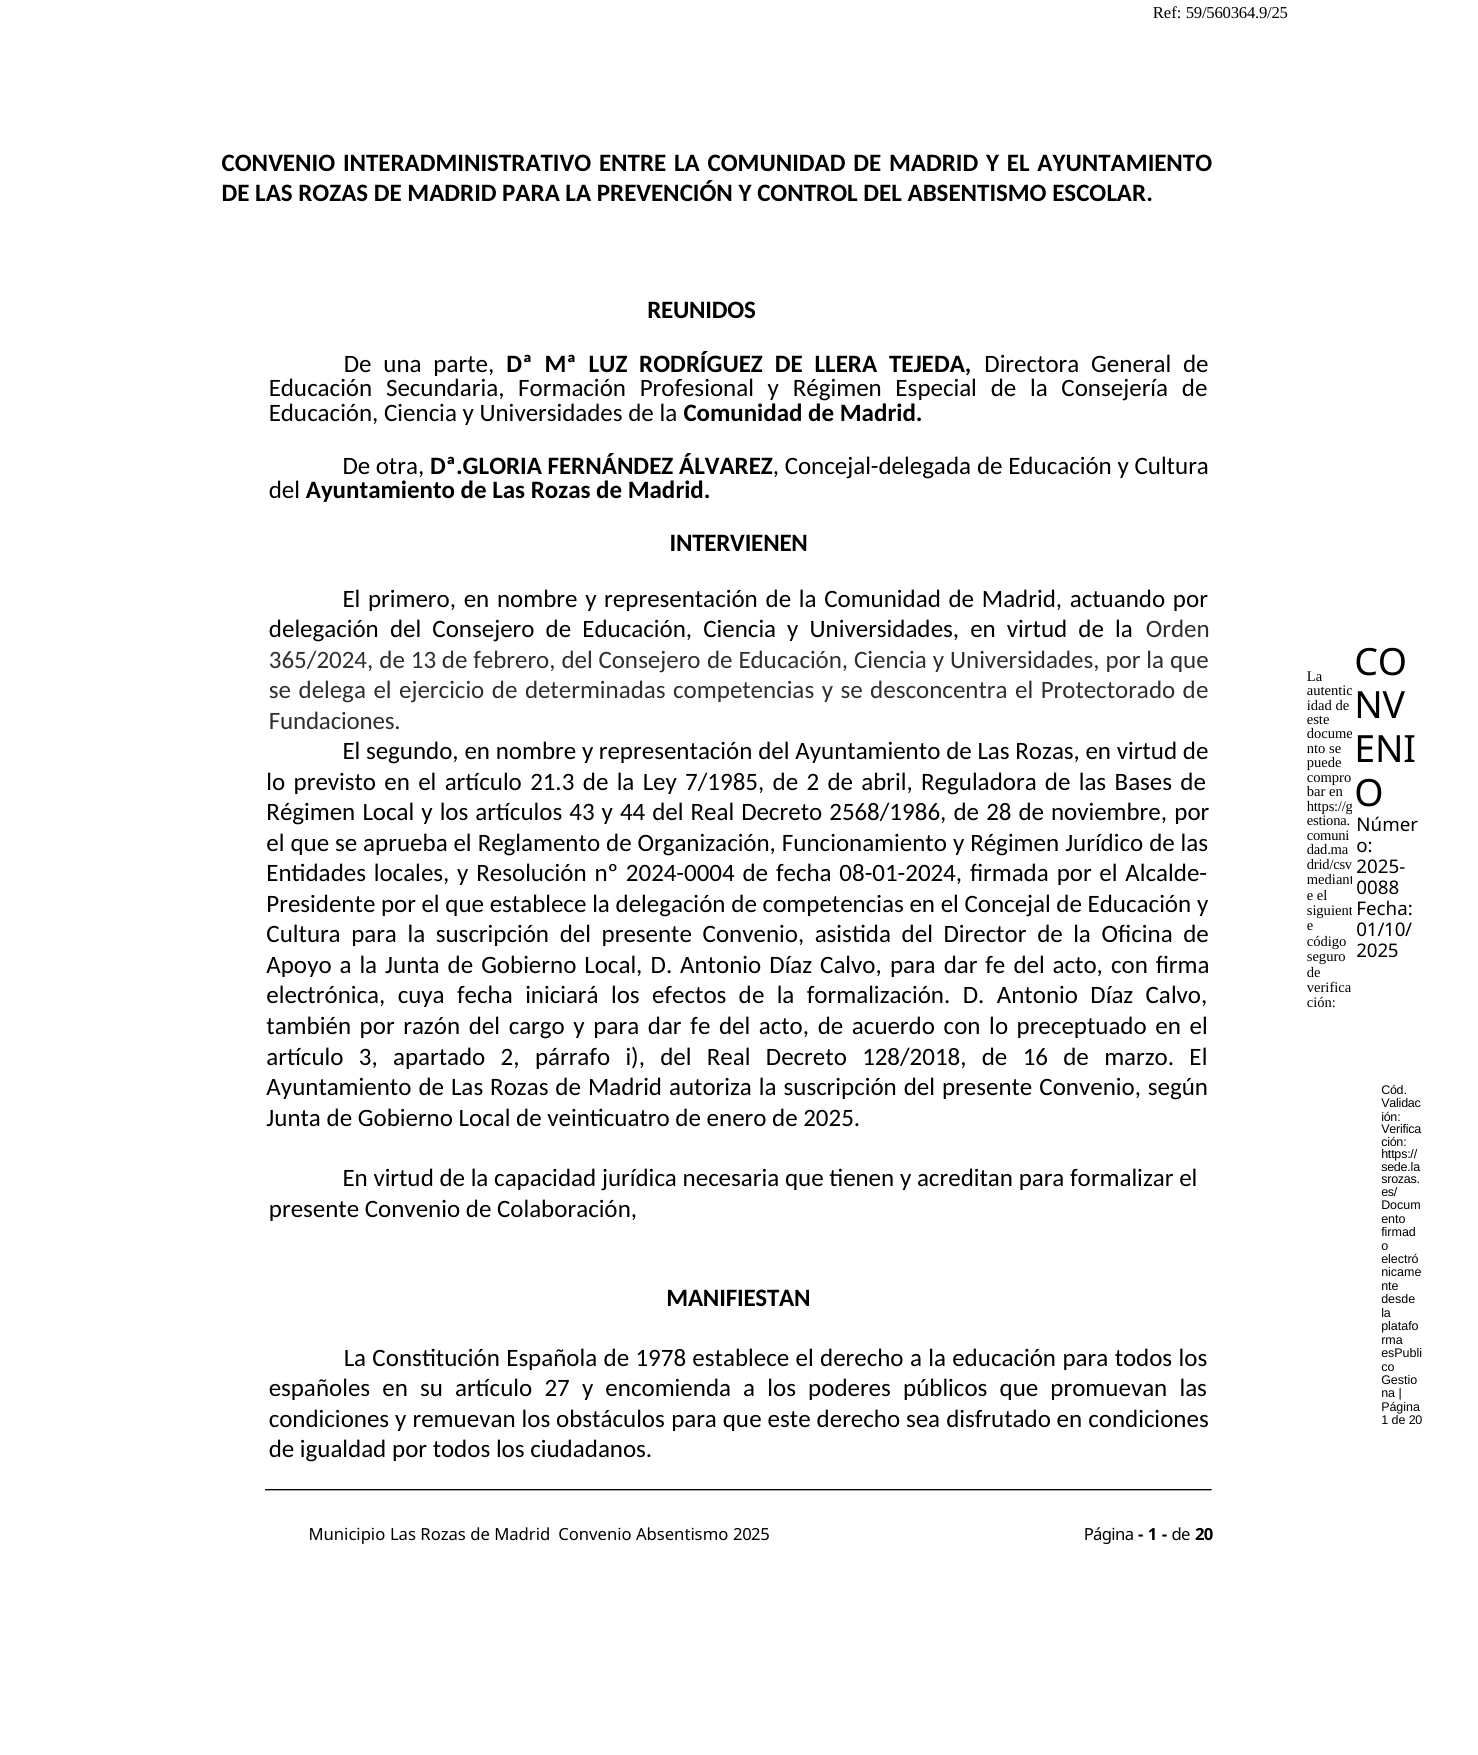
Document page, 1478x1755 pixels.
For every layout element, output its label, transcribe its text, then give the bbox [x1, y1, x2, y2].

subtitle CONVENIO INTERADMINISTRATIVO ENTRE LA COMUNIDAD DE MADRID Y EL AYUNTAMIENTO DE LAS ROZAS DE MADRID PARA LA PREVENCIÓN Y CONTROL DEL ABSENTISMO ESCOLAR. [221, 147, 1214, 208]
text Municipio Las Rozas de Madrid Convenio Absentismo 2025 Página - 1 - de 20 [308, 1523, 1315, 1546]
text [1352, 638, 1421, 985]
text En virtud de la capacidad jurídica necesaria que tienen y acreditan para formalizar el presente Convenio de Colaboración, [269, 1162, 1197, 1223]
text El segundo, en nombre y representación del Ayuntamiento de Las Rozas, en virtud de lo previsto en el artículo 21.3 de la Ley 7/1985, de 2 de abril, Reguladora de las Bases de Régimen Local y los artículos 43 y 44 del Real Decreto 2568/1986, de 28 de noviembre, por el que se aprueba el Reglamento de Organización, Funcionamiento y Régimen Jurídico de las Entidades locales, y Resolución nº 2024-0004 de fecha 08-01-2024, firmada por el Alcalde- Presidente por el que establece la delegación de competencias en el Concejal de Educación y Cultura para la suscripción del presente Convenio, asistida del Director de la Oficina de Apoyo a la Junta de Gobierno Local, D. Antonio Díaz Calvo, para dar fe del acto, con firma electrónica, cuya fecha iniciará los efectos de la formalización. D. Antonio Díaz Calvo, también por razón del cargo y para dar fe del acto, de acuerdo con lo preceptuado en el artículo 3, apartado 2, párrafo i), del Real Decreto 128/2018, de 16 de marzo. El Ayuntamiento de Las Rozas de Madrid autoriza la suscripción del presente Convenio, según Junta de Gobierno Local de veinticuatro de enero de 2025. [266, 735, 1209, 1132]
text La Constitución Española de 1978 establece el derecho a la educación para todos los españoles en su artículo 27 y encomienda a los poderes públicos que promuevan las condiciones y remuevan los obstáculos para que este derecho sea disfrutado en condiciones de igualdad por todos los ciudadanos. [268, 1342, 1209, 1464]
text Verificación: https://sede.lasrozas.es/ [1381, 1124, 1422, 1199]
text De otra, Dª.GLORIA FERNÁNDEZ ÁLVAREZ, Concejal-delegada de Educación y Cultura del Ayuntamiento de Las Rozas de Madrid. [268, 455, 1209, 504]
text Ref: 59/560364.9/25 [221, 3, 1288, 22]
subtitle INTERVIENEN [295, 528, 1182, 558]
text Cód. Validación: [1381, 1084, 1422, 1124]
text De una parte, Dª Mª LUZ RODRÍGUEZ DE LLERA TEJEDA, Directora General de Educación Secundaria, Formación Profesional y Régimen Especial de la Consejería de Educación, Ciencia y Universidades de la Comunidad de Madrid. [268, 353, 1209, 427]
text Documento firmado electrónicamente desde la plataforma esPublico Gestiona | Página 1 de 20 [1381, 1199, 1422, 1427]
text mediante el siguiente código seguro de verificación: [1307, 872, 1354, 1011]
text REUNIDOS [221, 294, 1182, 325]
text El primero, en nombre y representación de la Comunidad de Madrid, actuando por delegación del Consejero de Educación, Ciencia y Universidades, en virtud de la Orden 365/2024, de 13 de febrero, del Consejero de Educación, Ciencia y Universidades, por la que se delega el ejercicio de determinadas competencias y se desconcentra el Protectorado de Fundaciones. [269, 583, 1209, 735]
text [1304, 666, 1354, 1171]
text Número: 2025-0088 Fecha: 01/10/2025 [1356, 815, 1421, 961]
text CONVENIO [1354, 640, 1421, 815]
text [1379, 1082, 1422, 1612]
text La autenticidad de este documento se puede comprobar en https://gestiona.comunidad.madrid/csv [1307, 670, 1352, 872]
subtitle MANIFIESTAN [295, 1282, 1182, 1313]
